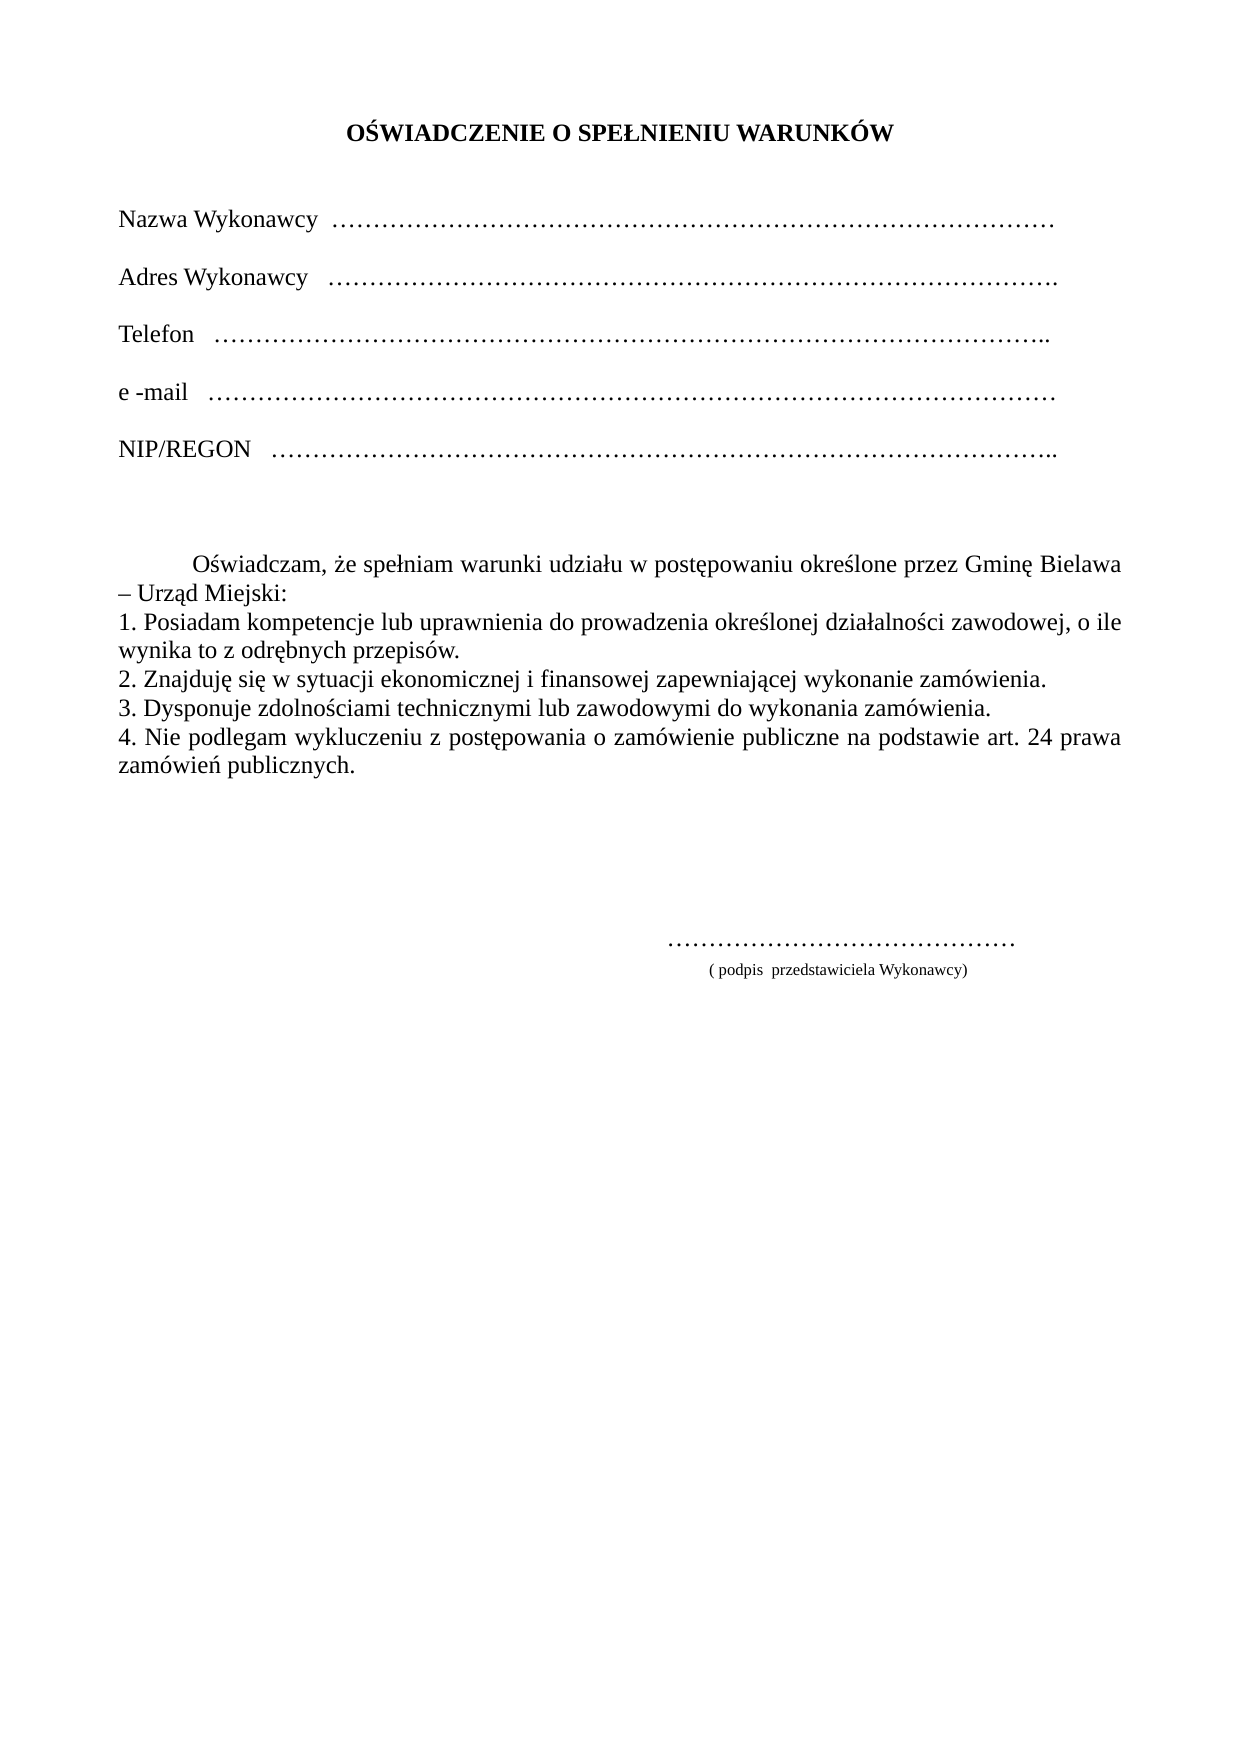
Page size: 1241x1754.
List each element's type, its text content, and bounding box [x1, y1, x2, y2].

text ( podpis przedstawiciela Wykonawcy) [118, 952, 1122, 981]
text Adres Wykonawcy ……………………………………………………………………………. [118, 262, 1122, 291]
text e -mail ………………………………………………………………………………………… [118, 377, 1122, 406]
text Oświadczam, że spełniam warunki udziału w postępowaniu określone przez Gminę Bielawa – Urząd Miejski: [118, 549, 1122, 607]
text …………………………………… [118, 923, 1122, 952]
text NIP/REGON ………………………………………………………………………………….. [118, 434, 1122, 463]
text Nazwa Wykonawcy …………………………………………………………………………… [118, 204, 1122, 233]
text 1. Posiadam kompetencje lub uprawnienia do prowadzenia określonej działalności zawodowej, o ile wynika to z odrębnych przepisów. [118, 607, 1122, 664]
text 2. Znajduję się w sytuacji ekonomicznej i finansowej zapewniającej wykonanie zamówienia. [118, 664, 1122, 693]
text 3. Dysponuje zdolnościami technicznymi lub zawodowymi do wykonania zamówienia. [118, 693, 1122, 722]
text Telefon ……………………………………………………………………………………….. [118, 319, 1122, 348]
text OŚWIADCZENIE O SPEŁNIENIU WARUNKÓW [118, 118, 1122, 147]
text 4. Nie podlegam wykluczeniu z postępowania o zamówienie publiczne na podstawie art. 24 prawa zamówień publicznych. [118, 722, 1122, 779]
